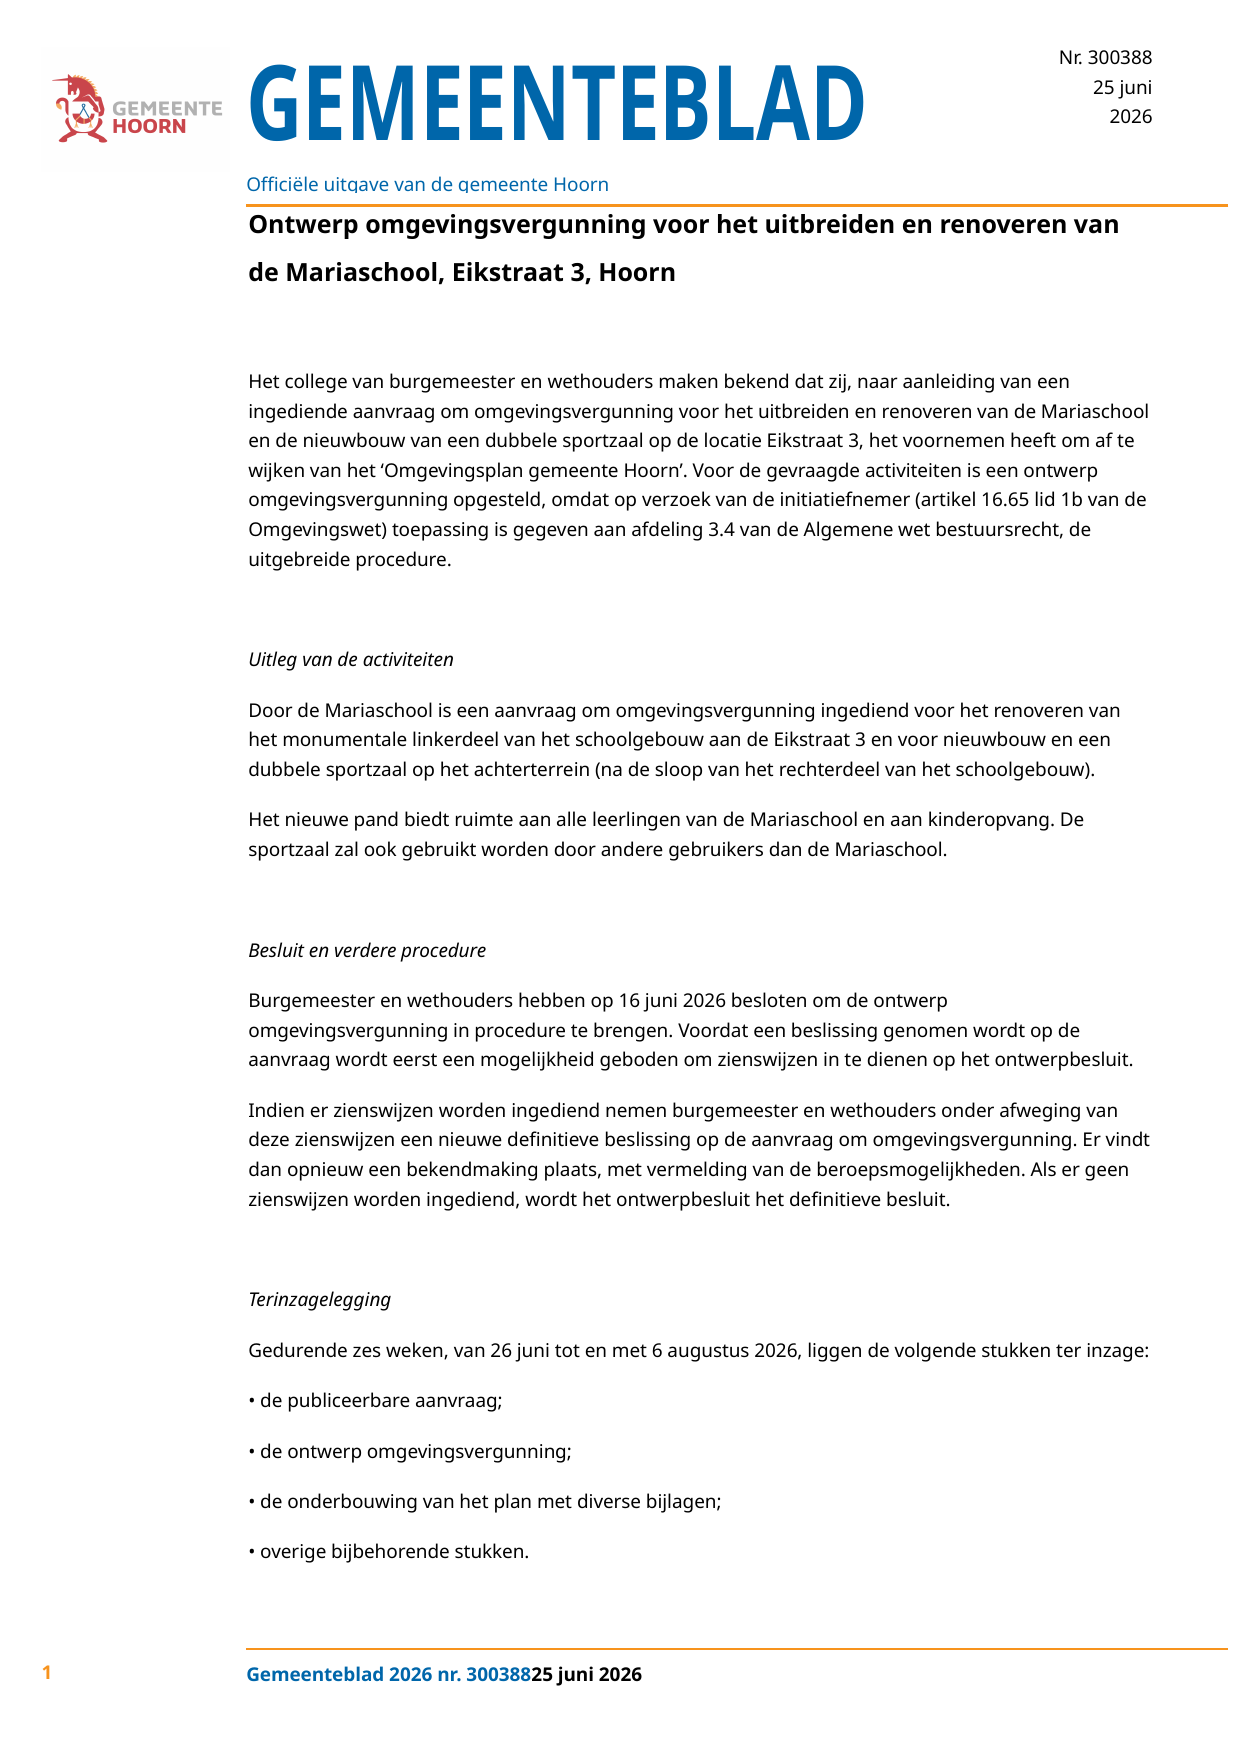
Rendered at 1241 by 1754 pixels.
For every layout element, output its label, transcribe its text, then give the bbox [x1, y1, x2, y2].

text • de onderbouwing van het plan met diverse bijlagen; [248, 1488, 1152, 1514]
text Terinzagelegging [248, 1287, 1152, 1312]
text Uitleg van de activiteiten [248, 647, 1152, 672]
picture [41, 47, 231, 172]
text • de ontwerp omgevingsvergunning; [248, 1438, 1152, 1464]
text Burgemeester en wethouders hebben op 16 juni 2026 besloten om de ontwerp omgevingsvergunning in procedure te brengen. Voordat een beslissing genomen wordt op de aanvraag wordt eerst een mogelijkheid geboden om zienswijzen in te dienen op het ontwerpbesluit. [248, 987, 1152, 1072]
text Besluit en verdere procedure [248, 937, 1152, 963]
text Het college van burgemeester en wethouders maken bekend dat zij, naar aanleiding van een ingediende aanvraag om omgevingsvergunning voor het uitbreiden en renoveren van de Mariaschool en de nieuwbouw van een dubbele sportzaal op de locatie Eikstraat 3, het voornemen heeft om af te wijken van het ‘Omgevingsplan gemeente Hoorn’. Voor de gevraagde activiteiten is een ontwerp omgevingsvergunning opgesteld, omdat op verzoek van de initiatiefnemer (artikel 16.65 lid 1b van de Omgevingswet) toepassing is gegeven aan afdeling 3.4 van de Algemene wet bestuursrecht, de uitgebreide procedure. [248, 368, 1152, 572]
text • overige bijbehorende stukken. [248, 1539, 1152, 1564]
text Indien er zienswijzen worden ingediend nemen burgemeester en wethouders onder afweging van deze zienswijzen een nieuwe definitieve beslissing op de aanvraag om omgevingsvergunning. Er vindt dan opnieuw een bekendmaking plaats, met vermelding van de beroepsmogelijkheden. Als er geen zienswijzen worden ingediend, wordt het ontwerpbesluit het definitieve besluit. [248, 1097, 1152, 1212]
text Door de Mariaschool is een aanvraag om omgevingsvergunning ingediend voor het renoveren van het monumentale linkerdeel van het schoolgebouw aan de Eikstraat 3 en voor nieuwbouw en een dubbele sportzaal op het achterterrein (na de sloop van het rechterdeel van het schoolgebouw). [248, 697, 1152, 782]
text Ontwerp omgevingsvergunning voor het uitbreiden en renoveren van de Mariaschool, Eikstraat 3, Hoorn [248, 207, 1152, 288]
text Het nieuwe pand biedt ruimte aan alle leerlingen van de Mariaschool en aan kinderopvang. De sportzaal zal ook gebruikt worden door andere gebruikers dan de Mariaschool. [248, 807, 1152, 862]
text Gedurende zes weken, van 26 juni tot en met 6 augustus 2026, liggen de volgende stukken ter inzage: [248, 1337, 1152, 1363]
text • de publiceerbare aanvraag; [248, 1387, 1152, 1413]
